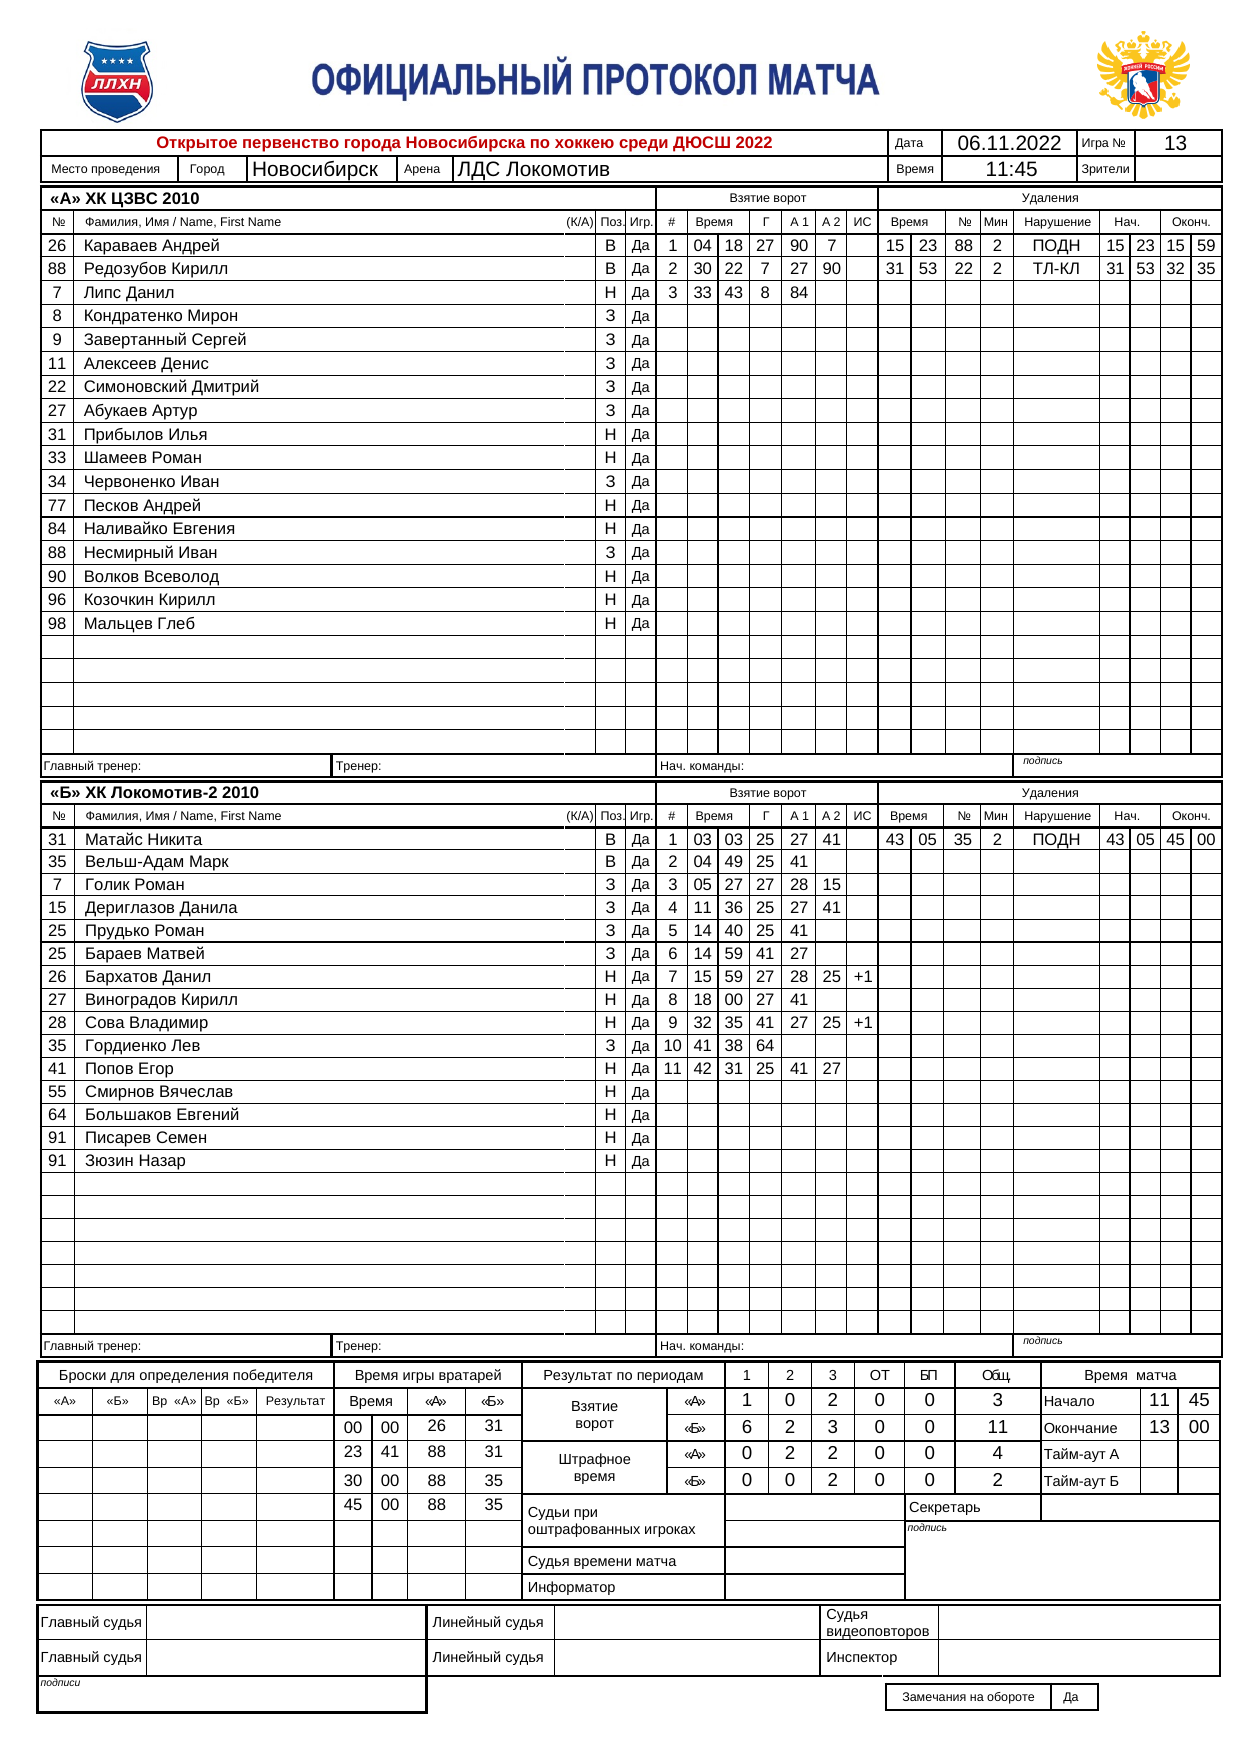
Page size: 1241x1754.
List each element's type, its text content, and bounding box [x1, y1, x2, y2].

table_cell [912, 1242, 943, 1264]
table_cell [1161, 943, 1190, 964]
table_cell [1161, 1150, 1190, 1172]
table_cell [719, 470, 749, 493]
table_cell Главный тренер: [42, 755, 330, 776]
table_cell [1161, 874, 1190, 895]
table_cell [981, 1035, 1013, 1057]
table_cell [719, 1081, 749, 1103]
table_cell [1192, 1127, 1221, 1149]
table_cell Песков Андрей [74, 494, 564, 516]
table_cell [847, 565, 877, 587]
table_cell [879, 850, 910, 872]
table_cell [93, 1441, 147, 1467]
table_cell Время [889, 157, 941, 181]
table_cell А 2 [816, 211, 846, 233]
table_cell 15 [879, 235, 910, 256]
table_cell [1131, 1035, 1160, 1057]
table_cell Место проведения [42, 157, 177, 181]
table_cell [782, 423, 815, 445]
table_cell [816, 423, 846, 445]
table_cell [466, 1547, 521, 1573]
table_cell [981, 896, 1013, 918]
table_cell [719, 707, 749, 729]
table_cell 10 [657, 1035, 687, 1057]
table_cell Да [626, 565, 655, 587]
table_cell [565, 518, 595, 540]
table_cell [847, 376, 877, 398]
table_cell [1014, 376, 1099, 398]
table_cell [1014, 446, 1099, 469]
table_cell [879, 565, 910, 587]
table_cell [816, 1288, 846, 1310]
table_cell Инспектор [821, 1640, 938, 1675]
table_cell [565, 989, 595, 1011]
table_header ОТ [855, 1363, 904, 1387]
table_cell [1192, 305, 1221, 327]
table_cell 3 [657, 874, 687, 895]
table_cell З [596, 470, 625, 493]
table_cell [782, 399, 815, 422]
table_cell [847, 235, 877, 256]
table_cell [946, 423, 980, 445]
table_cell [373, 1547, 407, 1573]
table_cell [946, 707, 980, 729]
table_cell Время [688, 805, 749, 826]
table_cell [148, 1416, 201, 1440]
table_cell [1131, 874, 1160, 895]
table_cell 28 [782, 874, 815, 895]
table_cell [847, 423, 877, 445]
table_cell [148, 1521, 201, 1546]
table_cell [719, 1311, 749, 1333]
table_cell [1192, 518, 1221, 540]
table_cell [1100, 966, 1129, 987]
table_cell [946, 683, 980, 706]
table_cell Караваев Андрей [74, 235, 564, 256]
table_cell [847, 636, 877, 658]
table_cell [657, 1150, 687, 1172]
table_cell [565, 850, 595, 872]
table_cell [912, 1150, 943, 1172]
table_cell [657, 730, 687, 753]
table_cell [726, 1521, 904, 1546]
table_cell [1161, 1012, 1190, 1033]
table_cell Да [626, 423, 655, 445]
table_cell 26 [42, 235, 73, 256]
table_cell Да [626, 1104, 655, 1126]
table_cell 25 [750, 850, 781, 872]
table_cell 00 [719, 989, 749, 1011]
table_cell Шамеев Роман [74, 446, 564, 469]
table_cell [816, 565, 846, 587]
table_cell [1131, 943, 1160, 964]
table_cell [1161, 1127, 1190, 1149]
table_cell Время [335, 1389, 407, 1413]
table_cell [912, 1219, 943, 1241]
table_cell [657, 1127, 687, 1149]
table_cell 2 [981, 829, 1013, 849]
table_cell [657, 352, 687, 374]
table_cell Тайм-аут Б [1042, 1468, 1140, 1493]
table_cell [750, 470, 781, 493]
table_cell [596, 1311, 625, 1333]
table_cell 0 [855, 1389, 904, 1413]
table_cell Завертанный Сергей [74, 328, 564, 351]
table_cell [847, 588, 877, 611]
table_cell 00 [373, 1468, 407, 1493]
table_cell 22 [719, 257, 749, 280]
table_cell [750, 1311, 781, 1333]
table_cell 59 [719, 966, 749, 987]
table_cell [565, 1219, 595, 1241]
table_cell [847, 896, 877, 918]
table_cell [1014, 1288, 1099, 1310]
table_cell # [657, 211, 687, 233]
table_cell [1161, 1311, 1190, 1333]
table_cell [912, 683, 945, 706]
table_cell Штрафное время [523, 1442, 666, 1493]
table_cell [1161, 494, 1190, 516]
table_cell [946, 281, 980, 303]
table_cell [1192, 494, 1221, 516]
table_cell 49 [719, 850, 749, 872]
table_cell [1192, 281, 1221, 303]
table_cell [981, 659, 1013, 682]
table_cell 45 [335, 1494, 371, 1520]
table_cell Главный судья [39, 1606, 146, 1639]
table_cell [93, 1494, 147, 1520]
table_cell 41 [750, 1012, 781, 1033]
table_cell [565, 281, 595, 303]
table_cell 41 [782, 989, 815, 1011]
table_cell [981, 1081, 1013, 1103]
table_cell 35 [42, 850, 74, 872]
table_cell [847, 659, 877, 682]
table_cell [816, 399, 846, 422]
table_cell [1192, 328, 1221, 351]
table_cell 33 [42, 446, 73, 469]
table_cell 88 [42, 257, 73, 280]
table_cell [847, 541, 877, 564]
table_cell [1192, 1242, 1221, 1264]
table_cell [912, 1012, 943, 1033]
table_cell [847, 1242, 877, 1264]
table_cell Н [596, 1058, 625, 1079]
table_cell [1100, 874, 1129, 895]
table_cell 35 [944, 829, 980, 849]
table_cell [1014, 1012, 1099, 1033]
table_cell [912, 565, 945, 587]
table_cell [626, 1242, 655, 1264]
table_cell [816, 850, 846, 872]
table_cell 59 [719, 943, 749, 964]
table_cell [1131, 399, 1160, 422]
table_cell 00 [335, 1416, 371, 1440]
table_cell 28 [782, 966, 815, 987]
table_cell [1100, 636, 1129, 658]
table_cell [912, 659, 945, 682]
table_cell 25 [750, 920, 781, 941]
table_cell [202, 1468, 256, 1493]
table_cell Да [626, 966, 655, 987]
table_cell [1100, 850, 1129, 872]
table_cell [688, 446, 717, 469]
table_cell 42 [688, 1058, 717, 1079]
table_cell [1131, 989, 1160, 1011]
table_cell 27 [782, 943, 815, 964]
table_cell [816, 1311, 846, 1333]
table_cell [944, 850, 980, 872]
table_cell [1161, 1035, 1190, 1057]
table_cell 27 [750, 989, 781, 1011]
table_header Замечания на обороте [887, 1685, 1050, 1709]
table_cell [596, 1173, 625, 1195]
picture [5, 28, 1197, 129]
table_cell [719, 399, 749, 422]
table_cell 15 [42, 896, 74, 918]
table_cell 26 [408, 1416, 465, 1440]
table_cell [782, 1311, 815, 1333]
table_cell [981, 1058, 1013, 1079]
table_cell [750, 1265, 781, 1287]
table_cell [750, 399, 781, 422]
table_cell ПОДН [1014, 829, 1099, 849]
table_cell [596, 659, 625, 682]
table_cell Мальцев Глеб [74, 612, 564, 634]
table_cell [782, 541, 815, 564]
table_cell Поз. [596, 805, 625, 826]
table_cell 04 [688, 850, 717, 872]
table_cell 7 [42, 281, 73, 303]
table_cell [1014, 966, 1099, 987]
table_cell [74, 730, 564, 753]
table_cell [626, 683, 655, 706]
table_cell [1192, 874, 1221, 895]
table_cell 18 [688, 989, 717, 1011]
table_cell [75, 1265, 564, 1287]
table_cell [879, 541, 910, 564]
table_cell [1131, 588, 1160, 611]
table_cell [782, 1127, 815, 1149]
table_cell Червоненко Иван [74, 470, 564, 493]
table_cell «А» [668, 1442, 724, 1467]
table_cell [657, 1196, 687, 1218]
table_cell 23 [912, 235, 945, 256]
table_cell [1161, 352, 1190, 374]
table_cell [1131, 494, 1160, 516]
table_cell +1 [847, 1012, 877, 1033]
table_cell 35 [719, 1012, 749, 1033]
table_cell [1100, 328, 1129, 351]
table_cell [1100, 683, 1129, 706]
table_cell [944, 1104, 980, 1126]
table_cell [816, 730, 846, 753]
table_cell [847, 470, 877, 493]
table_cell 41 [816, 896, 846, 918]
table_cell [1179, 1441, 1219, 1467]
table_cell [657, 423, 687, 445]
table_cell [719, 305, 749, 327]
table_cell [596, 636, 625, 658]
table_cell [981, 1173, 1013, 1195]
table_cell [782, 588, 815, 611]
table_cell [1192, 683, 1221, 706]
table_cell [981, 1127, 1013, 1149]
table_cell [912, 896, 943, 918]
table_cell [1014, 1058, 1099, 1079]
table_cell [816, 1127, 846, 1149]
table_cell [1100, 470, 1129, 493]
table_cell [719, 636, 749, 658]
table_cell Нарушение [1014, 211, 1099, 233]
table_cell 0 [769, 1389, 811, 1413]
table_cell [944, 1058, 980, 1079]
table_cell 18 [719, 235, 749, 256]
table_cell [148, 1547, 201, 1573]
table_cell [1014, 612, 1099, 634]
table_cell «А» [408, 1389, 465, 1413]
table_cell 88 [408, 1494, 465, 1520]
table_cell [257, 1574, 333, 1599]
table_cell Н [596, 281, 625, 303]
table_cell [1192, 730, 1221, 753]
table_cell [946, 565, 980, 587]
table_cell 15 [688, 966, 717, 987]
table_cell № [42, 805, 74, 826]
table_cell 22 [946, 257, 980, 280]
table_cell [42, 659, 73, 682]
table_cell Поз. [596, 211, 625, 233]
table_cell [147, 1606, 425, 1639]
table_cell [688, 730, 717, 753]
table_cell [912, 730, 945, 753]
table_cell [879, 376, 910, 398]
table_cell 43 [879, 829, 910, 849]
table_cell [626, 707, 655, 729]
table_cell [565, 707, 595, 729]
table_cell [1100, 1196, 1129, 1218]
table_cell [1131, 446, 1160, 469]
table_cell [782, 446, 815, 469]
table_cell 36 [719, 896, 749, 918]
table_cell [74, 707, 564, 729]
table_cell [1014, 1242, 1099, 1264]
table_cell [847, 1288, 877, 1310]
table_cell [1100, 494, 1129, 516]
table_cell [879, 446, 910, 469]
table_cell 23 [1131, 235, 1160, 256]
table_cell [847, 257, 877, 280]
table_cell Нач. команды: [657, 755, 1012, 776]
table_cell [39, 1521, 92, 1546]
table_cell 13 [1141, 1415, 1177, 1440]
table_cell 2 [657, 257, 687, 280]
table_cell [816, 943, 846, 964]
table_cell [847, 1081, 877, 1103]
table_cell [847, 305, 877, 327]
table_cell [719, 494, 749, 516]
table_cell [816, 1219, 846, 1241]
table_cell [879, 1150, 910, 1172]
table_cell [565, 446, 595, 469]
table_cell [1131, 636, 1160, 658]
table_cell [1192, 399, 1221, 422]
table_cell [688, 683, 717, 706]
table_cell [847, 850, 877, 872]
table_cell [981, 966, 1013, 987]
table_cell [626, 730, 655, 753]
table_cell [1100, 565, 1129, 587]
table_cell [750, 518, 781, 540]
table_cell 26 [42, 966, 74, 987]
table_cell [946, 305, 980, 327]
table_cell [782, 470, 815, 493]
table_cell [912, 1035, 943, 1057]
table_cell [688, 305, 717, 327]
table_cell [750, 1288, 781, 1310]
table_cell Липс Данил [74, 281, 564, 303]
table_cell [565, 328, 595, 351]
table_cell [750, 1196, 781, 1218]
table_cell [1014, 1150, 1099, 1172]
table_header Взятие ворот [657, 783, 877, 803]
table_cell [944, 1288, 980, 1310]
table_cell [750, 305, 781, 327]
table_cell [257, 1468, 333, 1493]
table_cell [944, 1012, 980, 1033]
table_cell ПОДН [1014, 235, 1099, 256]
table_cell Сова Владимир [75, 1012, 564, 1033]
table_cell 00 [1179, 1415, 1219, 1440]
table_cell [944, 1265, 980, 1287]
table_cell [912, 1196, 943, 1218]
table_cell 4 [956, 1442, 1040, 1467]
table_cell [879, 1219, 910, 1241]
table_cell [912, 612, 945, 634]
table_cell № [946, 211, 980, 233]
table_cell [816, 1035, 846, 1057]
table_cell [148, 1441, 201, 1467]
table_cell Н [596, 423, 625, 445]
table_cell [596, 1219, 625, 1241]
table_cell Да [626, 829, 655, 849]
table_cell [565, 1265, 595, 1287]
table_cell [596, 683, 625, 706]
table_cell [1131, 352, 1160, 374]
table_cell Да [626, 305, 655, 327]
table_cell [1131, 896, 1160, 918]
table_cell [1014, 850, 1099, 872]
table_cell [688, 494, 717, 516]
table_cell Да [626, 518, 655, 540]
table_cell [847, 683, 877, 706]
table_cell 3 [812, 1415, 854, 1440]
table_cell Да [626, 989, 655, 1011]
table_cell Игр. [626, 211, 655, 233]
table_cell [1192, 707, 1221, 729]
table_cell [1014, 1265, 1099, 1287]
table_header Удаления [879, 188, 1221, 209]
table_cell [912, 518, 945, 540]
table_cell [335, 1574, 371, 1599]
table_cell [847, 1311, 877, 1333]
table_cell [750, 541, 781, 564]
table_cell [565, 1173, 595, 1195]
table_cell [408, 1547, 465, 1573]
table_cell [981, 1196, 1013, 1218]
table_cell [1131, 1150, 1160, 1172]
table_cell [816, 352, 846, 374]
table_cell Оконч. [1161, 211, 1221, 233]
table_cell 34 [42, 470, 73, 493]
table_cell Да [626, 1058, 655, 1079]
table_cell Секретарь [906, 1495, 1040, 1520]
table_header 1 [726, 1363, 768, 1387]
table_cell 88 [408, 1441, 465, 1467]
table_cell 3 [956, 1389, 1040, 1413]
table_cell [1131, 305, 1160, 327]
table_cell Большаков Евгений [75, 1104, 564, 1126]
table_cell [1014, 423, 1099, 445]
table_cell [257, 1441, 333, 1467]
table_cell [782, 1150, 815, 1172]
table_cell [981, 989, 1013, 1011]
table_cell 32 [688, 1012, 717, 1033]
table_cell [981, 707, 1013, 729]
table_cell З [596, 541, 625, 564]
table_cell Алексеев Денис [74, 352, 564, 374]
table_cell Да [626, 352, 655, 374]
table_cell Н [596, 565, 625, 587]
table_cell [981, 541, 1013, 564]
table_cell Абукаев Артур [74, 399, 564, 422]
table_cell Взятие ворот [523, 1389, 666, 1440]
table_cell [782, 494, 815, 516]
table_cell [688, 659, 717, 682]
table_cell 35 [42, 1035, 74, 1057]
table_cell Линейный судья [428, 1606, 554, 1639]
table_cell 43 [719, 281, 749, 303]
table_cell [657, 1242, 687, 1264]
table_cell [1014, 1311, 1099, 1333]
table_cell З [596, 352, 625, 374]
table_cell [1131, 1104, 1160, 1126]
table_cell [782, 636, 815, 658]
table_cell [912, 1311, 943, 1333]
table_cell [688, 1150, 717, 1172]
table_cell [626, 1173, 655, 1195]
table_cell [719, 1104, 749, 1126]
table_cell [879, 1242, 910, 1264]
table_cell [626, 659, 655, 682]
table_cell Попов Егор [75, 1058, 564, 1079]
table_cell Да [626, 1150, 655, 1172]
table_cell А 1 [782, 211, 815, 233]
table_cell [912, 1288, 943, 1310]
table_cell 55 [42, 1081, 74, 1103]
table_cell 27 [782, 896, 815, 918]
table_cell [1141, 1441, 1177, 1467]
table_cell [626, 1196, 655, 1218]
table_cell [816, 636, 846, 658]
table_cell Да [626, 1012, 655, 1033]
table_cell З [596, 376, 625, 398]
table_cell Кондратенко Мирон [74, 305, 564, 327]
table_cell [1192, 850, 1221, 872]
table_cell Тренер: [333, 1335, 655, 1356]
table_cell [879, 874, 910, 895]
table_cell 25 [750, 1058, 781, 1079]
table_cell [782, 730, 815, 753]
table_cell [1131, 541, 1160, 564]
table_cell [565, 1196, 595, 1218]
table_cell [719, 1265, 749, 1287]
table_cell 0 [726, 1468, 768, 1493]
table_cell [1100, 541, 1129, 564]
table_cell [981, 1012, 1013, 1033]
table_cell 00 [373, 1416, 407, 1440]
table_cell [1099, 1682, 1220, 1711]
table_cell [750, 730, 781, 753]
table_cell [883, 1677, 1220, 1681]
table_cell [750, 1173, 781, 1195]
table_cell [782, 518, 815, 540]
table_cell [981, 352, 1013, 374]
table_cell [202, 1416, 256, 1440]
table_cell [912, 989, 943, 1011]
table_cell Писарев Семен [75, 1127, 564, 1149]
table_cell [1192, 1196, 1221, 1218]
table_cell 27 [816, 1058, 846, 1079]
table_cell Н [596, 1012, 625, 1033]
table_cell [981, 920, 1013, 941]
table_cell [782, 1219, 815, 1241]
table_cell [782, 376, 815, 398]
table_cell [847, 494, 877, 516]
table_cell Г [750, 211, 781, 233]
table_cell [1100, 305, 1129, 327]
table_cell [847, 328, 877, 351]
table_cell [879, 328, 910, 351]
table_cell 23 [335, 1441, 371, 1467]
table_cell [981, 1219, 1013, 1241]
table_cell Да [626, 588, 655, 611]
table_cell [726, 1575, 904, 1599]
table_cell Зюзин Назар [75, 1150, 564, 1172]
table_cell [657, 683, 687, 706]
table_cell 38 [719, 1035, 749, 1057]
table_cell 41 [373, 1441, 407, 1467]
table_cell [816, 1081, 846, 1103]
table_cell [816, 659, 846, 682]
table_cell [626, 1219, 655, 1241]
table_cell [565, 943, 595, 964]
table_cell 33 [688, 281, 717, 303]
table_cell [75, 1242, 564, 1264]
table_cell 27 [782, 257, 815, 280]
table_cell [719, 423, 749, 445]
table_cell Город [179, 157, 246, 181]
table_cell [879, 989, 910, 1011]
table_cell подпись [1014, 1335, 1221, 1356]
table_cell [93, 1547, 147, 1573]
table_cell [946, 446, 980, 469]
table_cell 91 [42, 1150, 74, 1172]
table_cell подпись [906, 1522, 1219, 1599]
table_cell [750, 683, 781, 706]
table_cell ИС [847, 211, 877, 233]
table_cell [912, 423, 945, 445]
table_cell [147, 1640, 425, 1675]
table_cell [912, 446, 945, 469]
table_cell Н [596, 966, 625, 987]
table_cell 35 [466, 1494, 521, 1520]
table_cell [750, 328, 781, 351]
table_cell [981, 943, 1013, 964]
table_cell Да [626, 1127, 655, 1149]
table_cell [1161, 707, 1190, 729]
table_cell [719, 730, 749, 753]
table_cell 90 [782, 235, 815, 256]
table_cell [1131, 1265, 1160, 1287]
table_cell +1 [847, 966, 877, 987]
table_cell [1161, 470, 1190, 493]
table_cell [912, 305, 945, 327]
table_cell 25 [816, 1012, 846, 1033]
table_cell [719, 683, 749, 706]
table_cell [750, 707, 781, 729]
table_cell Да [626, 874, 655, 895]
table_cell Судьи при оштрафованных игроках [523, 1495, 724, 1546]
table_cell Вр «А» [148, 1389, 201, 1413]
table_cell 30 [688, 257, 717, 280]
table_cell [782, 612, 815, 634]
table_cell 3 [657, 281, 687, 303]
table_cell [847, 612, 877, 634]
table_cell 27 [750, 235, 781, 256]
table_cell [1192, 1311, 1221, 1333]
table_cell [202, 1441, 256, 1467]
table_cell 28 [42, 1012, 74, 1033]
table_cell [688, 541, 717, 564]
table_cell [847, 1104, 877, 1126]
table_cell 11 [956, 1415, 1040, 1440]
table_cell [657, 612, 687, 634]
table_cell [816, 1265, 846, 1287]
table_cell [879, 943, 910, 964]
table_cell [42, 1265, 74, 1287]
table_cell 9 [42, 328, 73, 351]
table_cell [816, 446, 846, 469]
table_cell 31 [466, 1441, 521, 1467]
table_cell [565, 1150, 595, 1172]
table_cell [1192, 565, 1221, 587]
table_cell [565, 659, 595, 682]
table_cell [981, 1265, 1013, 1287]
table_cell [565, 352, 595, 374]
table_cell 05 [688, 874, 717, 895]
table_cell [1100, 423, 1129, 445]
table_cell 27 [750, 874, 781, 895]
table_cell [1100, 518, 1129, 540]
table_cell 7 [750, 257, 781, 280]
table_cell [657, 541, 687, 564]
table_cell 84 [42, 518, 73, 540]
table_cell [879, 612, 910, 634]
table_cell [74, 683, 564, 706]
table_cell [912, 1081, 943, 1103]
table_cell Тайм-аут А [1042, 1441, 1140, 1467]
table_cell [750, 636, 781, 658]
table_cell Дериглазов Данила [75, 896, 564, 918]
table_cell [1014, 494, 1099, 516]
table_cell [39, 1574, 92, 1599]
table_cell [981, 446, 1013, 469]
table_cell [782, 1104, 815, 1126]
table_cell [946, 730, 980, 753]
table_cell Голик Роман [75, 874, 564, 895]
table_cell [1014, 1127, 1099, 1149]
table_cell [1131, 707, 1160, 729]
table_cell (К/А) [565, 805, 595, 826]
table_cell [626, 636, 655, 658]
table_cell [257, 1547, 333, 1573]
table_cell 9 [657, 1012, 687, 1033]
table_cell З [596, 920, 625, 941]
table_cell [1192, 1288, 1221, 1310]
table_cell [1141, 1468, 1177, 1493]
table_cell Линейный судья [428, 1640, 554, 1675]
table_cell [408, 1574, 465, 1599]
table_cell Нач. [1100, 211, 1160, 233]
table_cell [93, 1416, 147, 1440]
table_cell Бархатов Данил [75, 966, 564, 987]
table_cell [1131, 281, 1160, 303]
table_cell [1192, 1012, 1221, 1033]
table_cell 04 [688, 235, 717, 256]
table_cell [946, 376, 980, 398]
table_cell [93, 1574, 147, 1599]
table_cell [782, 1288, 815, 1310]
table_cell Н [596, 612, 625, 634]
table_cell [565, 305, 595, 327]
table_cell [1014, 989, 1099, 1011]
table_cell [847, 989, 877, 1011]
table_cell [816, 470, 846, 493]
table_cell 8 [750, 281, 781, 303]
table_cell [565, 565, 595, 587]
table_cell [1100, 1242, 1129, 1264]
table_cell [816, 1173, 846, 1195]
table_cell [719, 446, 749, 469]
table_cell [946, 518, 980, 540]
table_cell [1192, 1219, 1221, 1241]
table_cell [1014, 565, 1099, 587]
table_cell [944, 943, 980, 964]
table_cell [1161, 376, 1190, 398]
table_cell [202, 1494, 256, 1520]
table_header БП [905, 1363, 954, 1387]
table_cell 53 [912, 257, 945, 280]
table_cell [1192, 541, 1221, 564]
table_cell [1161, 1242, 1190, 1264]
table_cell [1131, 730, 1160, 753]
table_cell 05 [1131, 829, 1160, 849]
table_cell [981, 1150, 1013, 1172]
table_cell [565, 1242, 595, 1264]
table_cell [1100, 1127, 1129, 1149]
table_cell [373, 1521, 407, 1546]
table_cell [981, 730, 1013, 753]
table_cell [879, 281, 910, 303]
table_cell Да [626, 541, 655, 564]
table_cell ИС [847, 805, 877, 826]
table_cell [719, 565, 749, 587]
table_cell Нарушение [1014, 805, 1099, 826]
table_cell 31 [879, 257, 910, 280]
table_cell [946, 612, 980, 634]
table_cell 7 [816, 235, 846, 256]
table_cell [912, 1104, 943, 1126]
table_cell [1131, 376, 1160, 398]
table_cell [1100, 707, 1129, 729]
table_cell [1131, 1311, 1160, 1333]
table_cell Да [626, 281, 655, 303]
table_header «Б» ХК Локомотив-2 2010 [42, 783, 655, 803]
table_cell [847, 707, 877, 729]
table_cell [750, 1104, 781, 1126]
table_cell 0 [769, 1468, 811, 1493]
table_cell [565, 1127, 595, 1149]
table_cell [1131, 1127, 1160, 1149]
table_cell 2 [981, 257, 1013, 280]
table_cell [981, 683, 1013, 706]
table_cell 59 [1192, 235, 1221, 256]
table_cell Да [626, 943, 655, 964]
table_cell [1014, 281, 1099, 303]
table_cell [816, 920, 846, 941]
table_cell [1161, 850, 1190, 872]
table_cell Н [596, 518, 625, 540]
table_cell [816, 1196, 846, 1218]
table_cell [1161, 659, 1190, 682]
table_cell [879, 966, 910, 987]
table_cell [1192, 588, 1221, 611]
table_cell 0 [905, 1468, 954, 1493]
table_cell [879, 1127, 910, 1149]
table_cell [879, 707, 910, 729]
table_cell [912, 352, 945, 374]
table_cell [373, 1574, 407, 1599]
table_cell 31 [42, 829, 74, 849]
table_cell [912, 1058, 943, 1079]
table_cell Н [596, 588, 625, 611]
table_cell [816, 541, 846, 564]
table_cell Редозубов Кирилл [74, 257, 564, 280]
table_cell 0 [905, 1415, 954, 1440]
table_cell [879, 1288, 910, 1310]
table_cell [912, 328, 945, 351]
table_cell [42, 730, 73, 753]
table_cell [847, 281, 877, 303]
table_cell [719, 1288, 749, 1310]
table_cell [750, 494, 781, 516]
table_cell [565, 494, 595, 516]
table_cell [42, 1288, 74, 1310]
table_cell 41 [688, 1035, 717, 1057]
table_cell [1131, 612, 1160, 634]
table_cell [1192, 659, 1221, 682]
table_cell [946, 399, 980, 422]
table_cell [42, 707, 73, 729]
table_cell 35 [466, 1468, 521, 1493]
table_cell 88 [946, 235, 980, 256]
table_cell [42, 1219, 74, 1241]
table_cell [1192, 966, 1221, 987]
table_cell [939, 1640, 1219, 1675]
table_cell [688, 565, 717, 587]
table_cell [657, 446, 687, 469]
table_cell 32 [1161, 257, 1190, 280]
table_cell [944, 1081, 980, 1103]
table_cell 27 [42, 989, 74, 1011]
table_cell [688, 1288, 717, 1310]
table_cell 31 [42, 423, 73, 445]
table_cell Прибылов Илья [74, 423, 564, 445]
table_cell [1161, 966, 1190, 987]
table_cell [688, 1127, 717, 1149]
table_cell 27 [782, 1012, 815, 1033]
table_header 13 [1136, 131, 1221, 155]
table_cell 11 [42, 352, 73, 374]
table_cell 11 [1141, 1389, 1177, 1413]
table_cell [719, 376, 749, 398]
table_cell 41 [782, 850, 815, 872]
table_cell [335, 1547, 371, 1573]
table_cell [565, 1104, 595, 1126]
table_cell [946, 636, 980, 658]
table_cell 2 [981, 235, 1013, 256]
table_cell [847, 1173, 877, 1195]
table_cell Судья времени матча [523, 1548, 724, 1573]
table_cell В [596, 235, 625, 256]
table_cell [1192, 470, 1221, 493]
table_cell [879, 588, 910, 611]
table_cell [981, 1288, 1013, 1310]
table_cell [1100, 1104, 1129, 1126]
table_cell [39, 1416, 92, 1440]
table_header Да [1052, 1685, 1097, 1709]
table_cell «Б» [668, 1468, 724, 1493]
table_cell 25 [750, 896, 781, 918]
table_cell 4 [657, 896, 687, 918]
table_cell [688, 376, 717, 398]
table_cell [912, 636, 945, 658]
table_cell [626, 1288, 655, 1310]
table_cell 31 [719, 1058, 749, 1079]
table_cell [75, 1196, 564, 1218]
table_cell 31 [1100, 257, 1129, 280]
table_cell [596, 707, 625, 729]
table_cell Судья видеоповторов [821, 1606, 938, 1639]
table_cell [1014, 541, 1099, 564]
table_cell [688, 1104, 717, 1126]
table_cell 8 [657, 989, 687, 1011]
table_cell [1192, 989, 1221, 1011]
table_cell [1100, 896, 1129, 918]
table_cell [1161, 1104, 1190, 1126]
table_cell [1161, 1196, 1190, 1218]
table_cell [912, 920, 943, 941]
table_cell [93, 1521, 147, 1546]
table_cell [782, 1035, 815, 1057]
table_cell [657, 305, 687, 327]
table_cell [726, 1495, 904, 1520]
table_cell 25 [750, 829, 781, 849]
table_cell [719, 352, 749, 374]
table_cell [1100, 1311, 1129, 1333]
table_cell [565, 423, 595, 445]
table_cell [1100, 1219, 1129, 1241]
table_cell [726, 1548, 904, 1573]
table_cell [1014, 399, 1099, 422]
table_cell [596, 1288, 625, 1310]
table_cell Тренер: [333, 755, 655, 776]
table_cell Окончание [1042, 1415, 1140, 1440]
table_cell [688, 1173, 717, 1195]
table_header 2 [769, 1363, 811, 1387]
table_cell [719, 612, 749, 634]
table_cell Гордиенко Лев [75, 1035, 564, 1057]
table_cell [1161, 1058, 1190, 1079]
table_cell [847, 1058, 877, 1079]
table_cell Время [688, 211, 749, 233]
table_cell [1100, 659, 1129, 682]
table_cell 27 [782, 829, 815, 849]
table_cell Мин [981, 211, 1013, 233]
table_cell [202, 1574, 256, 1599]
table_cell [1014, 588, 1099, 611]
table_cell [1100, 281, 1129, 303]
table_cell [750, 1242, 781, 1264]
table_cell 15 [1100, 235, 1129, 256]
table_cell [565, 920, 595, 941]
table_cell Результат [257, 1389, 333, 1413]
table_cell [688, 328, 717, 351]
table_cell [75, 1219, 564, 1241]
table_cell 2 [657, 850, 687, 872]
table_cell [1161, 683, 1190, 706]
table_cell [816, 1242, 846, 1264]
table_cell Н [596, 989, 625, 1011]
table_cell [1192, 423, 1221, 445]
table_cell Н [596, 446, 625, 469]
table_cell Время [879, 805, 943, 826]
table_cell Новосибирск [248, 157, 396, 181]
table_cell [565, 257, 595, 280]
table_cell [39, 1441, 92, 1467]
table_cell [1131, 1288, 1160, 1310]
table_cell 96 [42, 588, 73, 611]
table_cell [1014, 1035, 1099, 1057]
table_cell [816, 707, 846, 729]
table_cell [1014, 470, 1099, 493]
table_cell Да [626, 257, 655, 280]
table_cell [1161, 541, 1190, 564]
table_cell [1131, 423, 1160, 445]
table_cell [202, 1547, 256, 1573]
table_cell [782, 1265, 815, 1287]
table_cell Да [626, 920, 655, 941]
table_cell 41 [782, 920, 815, 941]
table_cell [1014, 707, 1099, 729]
table_cell [257, 1521, 333, 1546]
table_cell [565, 541, 595, 564]
table_cell Зрители [1078, 157, 1134, 181]
table_cell [42, 1242, 74, 1264]
table_cell [847, 399, 877, 422]
table_cell [596, 1242, 625, 1264]
table_cell [596, 730, 625, 753]
table_cell 25 [816, 966, 846, 987]
table_cell [981, 874, 1013, 895]
table_cell 45 [1161, 829, 1190, 849]
table_cell [626, 1265, 655, 1287]
table_cell [565, 612, 595, 634]
table_cell [74, 659, 564, 682]
table_cell [335, 1521, 371, 1546]
table_cell [202, 1521, 256, 1546]
table_cell [657, 470, 687, 493]
table_cell [1192, 1081, 1221, 1103]
table_cell [1131, 1058, 1160, 1079]
table_cell [847, 1150, 877, 1172]
table_cell [782, 707, 815, 729]
table_cell Фамилия, Имя / Name, First Name [74, 211, 565, 233]
table_cell [1161, 446, 1190, 469]
table_header Игра № [1078, 131, 1134, 155]
table_cell [879, 636, 910, 658]
table_cell [847, 446, 877, 469]
table_cell [981, 565, 1013, 587]
table_cell [879, 1311, 910, 1333]
table_cell [750, 1127, 781, 1149]
table_cell [1161, 1081, 1190, 1103]
table_cell [1161, 636, 1190, 658]
table_cell [782, 305, 815, 327]
table_cell [879, 470, 910, 493]
table_cell [657, 588, 687, 611]
table_cell [944, 1127, 980, 1149]
table_cell [1014, 1196, 1099, 1218]
table_cell Н [596, 1127, 625, 1149]
table_cell [816, 328, 846, 351]
table_cell [1192, 943, 1221, 964]
table_cell [1042, 1495, 1219, 1520]
table_cell [879, 896, 910, 918]
table_cell [1161, 565, 1190, 587]
table_cell [912, 966, 943, 987]
table_cell [1192, 1035, 1221, 1057]
table_cell [1100, 1150, 1129, 1172]
table_cell [750, 1081, 781, 1103]
table_cell [688, 470, 717, 493]
table_cell [1131, 920, 1160, 941]
table_cell [847, 1265, 877, 1287]
table_cell З [596, 305, 625, 327]
table_cell [847, 1219, 877, 1241]
table_cell 27 [750, 966, 781, 987]
table_cell 7 [657, 966, 687, 987]
table_cell 41 [816, 829, 846, 849]
table_cell [1192, 1150, 1221, 1172]
table_cell [1014, 1173, 1099, 1195]
table_cell 77 [42, 494, 73, 516]
table_cell [847, 920, 877, 941]
table_cell [408, 1521, 465, 1546]
table_cell А 2 [816, 805, 846, 826]
table_cell [688, 1196, 717, 1218]
table_cell [1161, 328, 1190, 351]
table_cell [719, 541, 749, 564]
table_cell [939, 1606, 1219, 1639]
table_cell [750, 352, 781, 374]
table_cell [1014, 896, 1099, 918]
table_cell [657, 494, 687, 516]
table_cell [1100, 588, 1129, 611]
table_cell [879, 1035, 910, 1057]
table_cell 00 [1192, 829, 1221, 849]
table_cell [750, 376, 781, 398]
table_cell [944, 920, 980, 941]
table_cell [1192, 446, 1221, 469]
table_cell [565, 1035, 595, 1057]
table_cell [912, 874, 943, 895]
table_cell [1131, 565, 1160, 587]
table_cell [912, 850, 943, 872]
table_cell [847, 730, 877, 753]
table_cell [657, 636, 687, 658]
table_cell [1161, 423, 1190, 445]
table_cell 40 [719, 920, 749, 941]
table_cell [847, 1035, 877, 1057]
table_header Результат по периодам [523, 1363, 724, 1387]
table_cell [93, 1468, 147, 1493]
table_cell [39, 1468, 92, 1493]
table_cell [847, 352, 877, 374]
table_cell 03 [688, 829, 717, 849]
table_cell [782, 565, 815, 587]
table_cell [688, 636, 717, 658]
table_cell ТЛ-КЛ [1014, 257, 1099, 280]
table_cell [879, 518, 910, 540]
table_cell [1131, 1081, 1160, 1103]
table_cell [1161, 305, 1190, 327]
table_cell 05 [912, 829, 943, 849]
table_cell [719, 328, 749, 351]
table_cell [879, 494, 910, 516]
table_cell [565, 399, 595, 422]
table_cell «Б» [93, 1389, 147, 1413]
table_cell Информатор [523, 1575, 724, 1599]
table_cell [1161, 1265, 1190, 1287]
table_cell [981, 494, 1013, 516]
table_cell [847, 1127, 877, 1149]
table_cell [1100, 399, 1129, 422]
table_cell «Б» [668, 1415, 724, 1440]
table_cell [1014, 943, 1099, 964]
table_cell [946, 588, 980, 611]
table_cell [944, 874, 980, 895]
table_cell [657, 1104, 687, 1126]
table_cell [565, 896, 595, 918]
table_cell [657, 376, 687, 398]
table_cell 2 [812, 1442, 854, 1467]
table_cell [1161, 612, 1190, 634]
table_cell № [944, 805, 980, 826]
table_cell [750, 659, 781, 682]
table_cell [1131, 470, 1160, 493]
table_cell [879, 399, 910, 422]
table_cell [39, 1547, 92, 1573]
table_cell [944, 989, 980, 1011]
table_cell 03 [719, 829, 749, 849]
table_cell 41 [42, 1058, 74, 1079]
table_cell [879, 1104, 910, 1126]
table_header Дата [889, 131, 941, 155]
table_cell [719, 518, 749, 540]
table_cell [879, 423, 910, 445]
table_cell [782, 659, 815, 682]
table_cell [1100, 943, 1129, 964]
table_cell [1014, 1104, 1099, 1126]
table_cell [657, 707, 687, 729]
table_cell [75, 1288, 564, 1310]
table_cell [912, 281, 945, 303]
table_cell [688, 1081, 717, 1103]
table_cell [1100, 1288, 1129, 1310]
table_cell [782, 352, 815, 374]
table_cell Прудько Роман [75, 920, 564, 941]
table_cell [1100, 446, 1129, 469]
table_cell [688, 612, 717, 634]
table_cell 7 [42, 874, 74, 895]
table_cell [879, 305, 910, 327]
table_cell [816, 305, 846, 327]
table_cell [657, 1081, 687, 1103]
table_cell 98 [42, 612, 73, 634]
table_cell [1161, 730, 1190, 753]
table_cell Смирнов Вячеслав [75, 1081, 564, 1103]
table_cell Да [626, 470, 655, 493]
table_cell [466, 1574, 521, 1599]
table_cell [719, 1242, 749, 1264]
table_cell [1192, 920, 1221, 941]
table_cell [946, 470, 980, 493]
table_cell [596, 1265, 625, 1287]
table_cell [148, 1468, 201, 1493]
table_cell 1 [657, 829, 687, 849]
table_cell [912, 399, 945, 422]
table_cell [879, 1012, 910, 1033]
table_cell [565, 588, 595, 611]
table_cell 15 [816, 874, 846, 895]
table_cell Да [626, 328, 655, 351]
table_cell [257, 1416, 333, 1440]
table_cell [912, 376, 945, 398]
table_cell [75, 1311, 564, 1333]
table_cell Вр «Б» [202, 1389, 256, 1413]
table_cell [1131, 1219, 1160, 1241]
table_cell [688, 1242, 717, 1264]
table_cell [1131, 659, 1160, 682]
table_cell 00 [373, 1494, 407, 1520]
table_cell [879, 1173, 910, 1195]
table_cell [946, 659, 980, 682]
table_cell [1100, 730, 1129, 753]
table_cell [944, 966, 980, 987]
table_cell [719, 1150, 749, 1172]
table_cell [944, 1035, 980, 1057]
table_cell [1100, 376, 1129, 398]
table_cell [657, 328, 687, 351]
table_cell Главный судья [39, 1640, 146, 1675]
table_cell [847, 829, 877, 849]
table_cell [847, 518, 877, 540]
table_cell [946, 328, 980, 351]
table_cell [148, 1494, 201, 1520]
table_cell 2 [769, 1442, 811, 1467]
table_cell [946, 352, 980, 374]
table_cell В [596, 257, 625, 280]
table_cell [944, 896, 980, 918]
table_cell [657, 1265, 687, 1287]
table_cell [1131, 1012, 1160, 1033]
table_cell [1014, 659, 1099, 682]
table_cell Да [626, 612, 655, 634]
table_cell Время [879, 211, 945, 233]
table_cell [750, 1219, 781, 1241]
table_cell [750, 612, 781, 634]
table_cell [879, 1265, 910, 1287]
table_cell [565, 966, 595, 987]
table_cell [944, 1311, 980, 1333]
table_cell [1014, 518, 1099, 540]
table_cell [981, 328, 1013, 351]
table_cell [981, 423, 1013, 445]
table_cell [1014, 683, 1099, 706]
table_cell [1161, 399, 1190, 422]
table_cell 0 [905, 1389, 954, 1413]
table_cell [782, 683, 815, 706]
table_cell [912, 541, 945, 564]
table_cell [981, 636, 1013, 658]
table_cell [1100, 1035, 1129, 1057]
table_cell [657, 1288, 687, 1310]
table_cell [688, 1265, 717, 1287]
table_cell # [657, 805, 687, 826]
table_cell [428, 1677, 882, 1711]
table_cell З [596, 328, 625, 351]
table_cell [657, 565, 687, 587]
table_cell [1161, 518, 1190, 540]
table_cell [782, 1196, 815, 1218]
table_cell З [596, 1035, 625, 1057]
table_cell [1161, 1288, 1190, 1310]
table_cell 35 [1192, 257, 1221, 280]
table_cell [1192, 376, 1221, 398]
table_cell [782, 328, 815, 351]
table_cell [816, 683, 846, 706]
table_cell Главный тренер: [42, 1335, 330, 1356]
table_cell [816, 494, 846, 516]
table_cell [847, 1196, 877, 1218]
table_cell [565, 1058, 595, 1079]
table_cell Наливайко Евгения [74, 518, 564, 540]
table_cell [1014, 328, 1099, 351]
table_cell [565, 1311, 595, 1333]
table_cell ЛДС Локомотив [454, 157, 887, 181]
table_cell [565, 1012, 595, 1033]
table_cell [565, 1081, 595, 1103]
table_cell [466, 1521, 521, 1546]
table_cell Мин [981, 805, 1013, 826]
table_cell [1100, 1173, 1129, 1195]
table_cell Начало [1042, 1389, 1140, 1413]
table_cell 0 [855, 1415, 904, 1440]
table_cell [1192, 896, 1221, 918]
table_cell [1014, 1081, 1099, 1103]
table_cell № [42, 211, 73, 233]
table_cell 88 [42, 541, 73, 564]
table_cell «Б » [466, 1389, 521, 1413]
table_cell [1131, 1196, 1160, 1218]
table_header Время матча [1042, 1363, 1219, 1387]
table_cell 43 [1100, 829, 1129, 849]
table_cell [1131, 1242, 1160, 1264]
table_cell [565, 1288, 595, 1310]
table_cell [74, 636, 564, 658]
table_cell «А» [39, 1389, 92, 1413]
table_cell [782, 1242, 815, 1264]
table_cell [75, 1173, 564, 1195]
table_cell З [596, 399, 625, 422]
table_cell [1100, 1012, 1129, 1033]
table_cell [1014, 305, 1099, 327]
table_cell 45 [1179, 1389, 1219, 1413]
table_cell [42, 1311, 74, 1333]
table_cell Да [626, 494, 655, 516]
table_cell Да [626, 1035, 655, 1057]
table_cell 27 [719, 874, 749, 895]
table_cell [565, 730, 595, 753]
table_cell [879, 683, 910, 706]
table_cell [719, 588, 749, 611]
table_cell 1 [726, 1389, 768, 1413]
table_cell [912, 494, 945, 516]
table_cell [981, 850, 1013, 872]
table_cell [555, 1606, 819, 1639]
table_cell [782, 1081, 815, 1103]
table_cell [657, 399, 687, 422]
table_cell [42, 1196, 74, 1218]
table_cell В [596, 850, 625, 872]
table_cell [946, 494, 980, 516]
table_cell 0 [726, 1442, 768, 1467]
table_cell [879, 920, 910, 941]
table_cell 31 [466, 1416, 521, 1440]
table_cell [257, 1494, 333, 1520]
table_cell Оконч. [1161, 805, 1221, 826]
table_header Взятие ворот [657, 188, 877, 209]
table_cell [1192, 1173, 1221, 1195]
table_cell Игр. [626, 805, 655, 826]
table_cell 14 [688, 943, 717, 964]
table_cell [816, 588, 846, 611]
table_cell 6 [726, 1415, 768, 1440]
table_cell [565, 874, 595, 895]
table_cell [42, 1173, 74, 1195]
table_cell 2 [812, 1389, 854, 1413]
table_cell [944, 1219, 980, 1241]
table_cell 41 [750, 943, 781, 964]
table_cell [565, 636, 595, 658]
table_cell [42, 683, 73, 706]
table_cell 90 [816, 257, 846, 280]
table_cell [1100, 1081, 1129, 1103]
table_cell [912, 1265, 943, 1287]
table_cell [657, 1311, 687, 1333]
table_cell [565, 235, 595, 256]
table_cell [750, 1150, 781, 1172]
table_cell [1014, 1219, 1099, 1241]
table_cell 53 [1131, 257, 1160, 280]
table_cell [981, 1242, 1013, 1264]
table_cell [879, 1081, 910, 1103]
table_header Общ. [956, 1363, 1040, 1387]
table_cell [816, 518, 846, 540]
table_cell [912, 1173, 943, 1195]
table_cell 2 [956, 1468, 1040, 1493]
table_cell [750, 588, 781, 611]
table_cell Нач. команды: [657, 1335, 1012, 1356]
table_header Броски для определения победителя [39, 1363, 333, 1387]
table_cell Да [626, 896, 655, 918]
table_cell [1100, 1058, 1129, 1079]
table_cell З [596, 943, 625, 964]
table_header Удаления [879, 783, 1221, 803]
table_cell [39, 1494, 92, 1520]
table_cell Виноградов Кирилл [75, 989, 564, 1011]
table_cell Фамилия, Имя / Name, First Name [75, 805, 565, 826]
table_cell [688, 518, 717, 540]
table_header 06.11.2022 [943, 131, 1076, 155]
table_cell 11 [657, 1058, 687, 1079]
table_cell [565, 376, 595, 398]
table_cell 22 [42, 376, 73, 398]
table_cell [847, 943, 877, 964]
table_cell [981, 612, 1013, 634]
table_cell Вельш-Адам Марк [75, 850, 564, 872]
table_cell З [596, 896, 625, 918]
table_cell [657, 518, 687, 540]
table_cell [555, 1640, 819, 1675]
table_cell [719, 1196, 749, 1218]
table_cell [750, 565, 781, 587]
table_cell [1192, 636, 1221, 658]
table_cell 25 [42, 920, 74, 941]
table_cell [688, 399, 717, 422]
table_cell 64 [42, 1104, 74, 1126]
table_cell [1100, 1265, 1129, 1287]
table_cell [148, 1574, 201, 1599]
table_cell [1100, 352, 1129, 374]
table_cell [688, 1219, 717, 1241]
table_cell 0 [855, 1442, 904, 1467]
table_cell Да [626, 376, 655, 398]
table_cell [1161, 989, 1190, 1011]
table_cell [1131, 1173, 1160, 1195]
table_cell [1014, 636, 1099, 658]
table_cell [750, 423, 781, 445]
table_cell [981, 470, 1013, 493]
table_cell З [596, 874, 625, 895]
table_cell 11 [688, 896, 717, 918]
table_cell 8 [42, 305, 73, 327]
table_cell [1014, 874, 1099, 895]
table_cell Несмирный Иван [74, 541, 564, 564]
table_cell 41 [782, 1058, 815, 1079]
table_cell Арена [398, 157, 452, 181]
table_cell [816, 1104, 846, 1126]
table_cell Симоновский Дмитрий [74, 376, 564, 398]
table_cell [1192, 1104, 1221, 1126]
table_cell 84 [782, 281, 815, 303]
table_cell [816, 1150, 846, 1172]
table_cell [750, 446, 781, 469]
table_cell [1014, 920, 1099, 941]
table_cell [1100, 612, 1129, 634]
table_cell [1014, 730, 1099, 753]
table_cell [565, 683, 595, 706]
table_cell [879, 1058, 910, 1079]
table_cell 6 [657, 943, 687, 964]
table_cell [981, 588, 1013, 611]
table_cell Матайс Никита [75, 829, 564, 849]
table_cell 11:45 [943, 157, 1076, 181]
table_cell [1161, 1219, 1190, 1241]
table_cell [1131, 850, 1160, 872]
table_cell [1100, 989, 1129, 1011]
table_cell [816, 989, 846, 1011]
table_cell [981, 1104, 1013, 1126]
table_header Время игры вратарей [335, 1363, 521, 1387]
table_cell [944, 1150, 980, 1172]
table_cell 0 [905, 1442, 954, 1467]
table_cell 64 [750, 1035, 781, 1057]
table_cell [879, 1196, 910, 1218]
table_cell [1192, 612, 1221, 634]
table_cell [565, 470, 595, 493]
table_cell [1100, 920, 1129, 941]
table_cell 25 [42, 943, 74, 964]
table_cell [1136, 157, 1221, 181]
table_cell [688, 1311, 717, 1333]
table_cell [782, 1173, 815, 1195]
table_cell [1014, 352, 1099, 374]
table_cell (К/А) [565, 211, 595, 233]
table_cell [912, 588, 945, 611]
table_cell [981, 281, 1013, 303]
table_cell [719, 1127, 749, 1149]
table_cell 15 [1161, 235, 1190, 256]
table_cell [1192, 1265, 1221, 1287]
table_cell Г [750, 805, 781, 826]
table_cell 1 [657, 235, 687, 256]
table_cell 88 [408, 1468, 465, 1493]
table_cell 30 [335, 1468, 371, 1493]
table_header Открытое первенство города Новосибирска по хоккею среди ДЮСШ 2022 [42, 131, 887, 155]
table_cell [719, 1173, 749, 1195]
table_cell [879, 659, 910, 682]
table_cell [944, 1173, 980, 1195]
table_cell А 1 [782, 805, 815, 826]
table_cell Н [596, 1081, 625, 1103]
table_cell [596, 1196, 625, 1218]
table_cell Нач. [1100, 805, 1160, 826]
table_cell [981, 305, 1013, 327]
table_cell 2 [812, 1468, 854, 1493]
table_cell [1131, 518, 1160, 540]
table_cell [1161, 281, 1190, 303]
table_cell [912, 707, 945, 729]
table_cell [981, 376, 1013, 398]
table_cell Н [596, 1104, 625, 1126]
table_cell [626, 1311, 655, 1333]
table_cell [816, 281, 846, 303]
table_cell 91 [42, 1127, 74, 1149]
table_cell [688, 423, 717, 445]
table_cell [879, 730, 910, 753]
table_cell [657, 659, 687, 682]
table_cell Да [626, 446, 655, 469]
table_cell Да [626, 850, 655, 872]
table_cell [42, 636, 73, 658]
table_cell [879, 352, 910, 374]
table_cell [847, 874, 877, 895]
table_cell [1179, 1468, 1219, 1493]
table_cell В [596, 829, 625, 849]
table_cell «А» [668, 1389, 724, 1413]
table_cell Да [626, 1081, 655, 1103]
table_cell [1161, 1173, 1190, 1195]
table_header 3 [812, 1363, 854, 1387]
table_cell [1192, 352, 1221, 374]
table_cell [1131, 328, 1160, 351]
table_cell [981, 399, 1013, 422]
table_cell [719, 1219, 749, 1241]
table_cell [816, 612, 846, 634]
table_cell Да [626, 399, 655, 422]
table_cell [981, 518, 1013, 540]
table_cell [981, 1311, 1013, 1333]
table_cell [1131, 966, 1160, 987]
table_cell Бараев Матвей [75, 943, 564, 964]
table_cell [912, 943, 943, 964]
table_cell [688, 352, 717, 374]
table_cell 0 [855, 1468, 904, 1493]
table_cell 2 [769, 1415, 811, 1440]
table_cell [657, 1173, 687, 1195]
table_cell [1192, 1058, 1221, 1079]
table_cell [946, 541, 980, 564]
table_cell [816, 376, 846, 398]
table_cell [912, 1127, 943, 1149]
table_cell подписи [39, 1677, 425, 1711]
table_cell Волков Всеволод [74, 565, 564, 587]
table_cell [688, 707, 717, 729]
table_cell [1161, 588, 1190, 611]
table_cell [657, 1219, 687, 1241]
table_cell Козочкин Кирилл [74, 588, 564, 611]
table_cell [1161, 896, 1190, 918]
table_cell 90 [42, 565, 73, 587]
table_cell Н [596, 1150, 625, 1172]
table_cell подпись [1014, 755, 1221, 776]
table_cell 27 [42, 399, 73, 422]
table_cell [565, 829, 595, 849]
table_cell [1161, 920, 1190, 941]
table_cell 5 [657, 920, 687, 941]
table_header «А» ХК ЦЗВС 2010 [42, 188, 655, 209]
table_cell [719, 659, 749, 682]
table_cell Н [596, 494, 625, 516]
table_cell [944, 1196, 980, 1218]
table_cell [1131, 683, 1160, 706]
table_cell [912, 470, 945, 493]
table_cell Да [626, 235, 655, 256]
table_cell [944, 1242, 980, 1264]
table_cell [688, 588, 717, 611]
table_cell 14 [688, 920, 717, 941]
